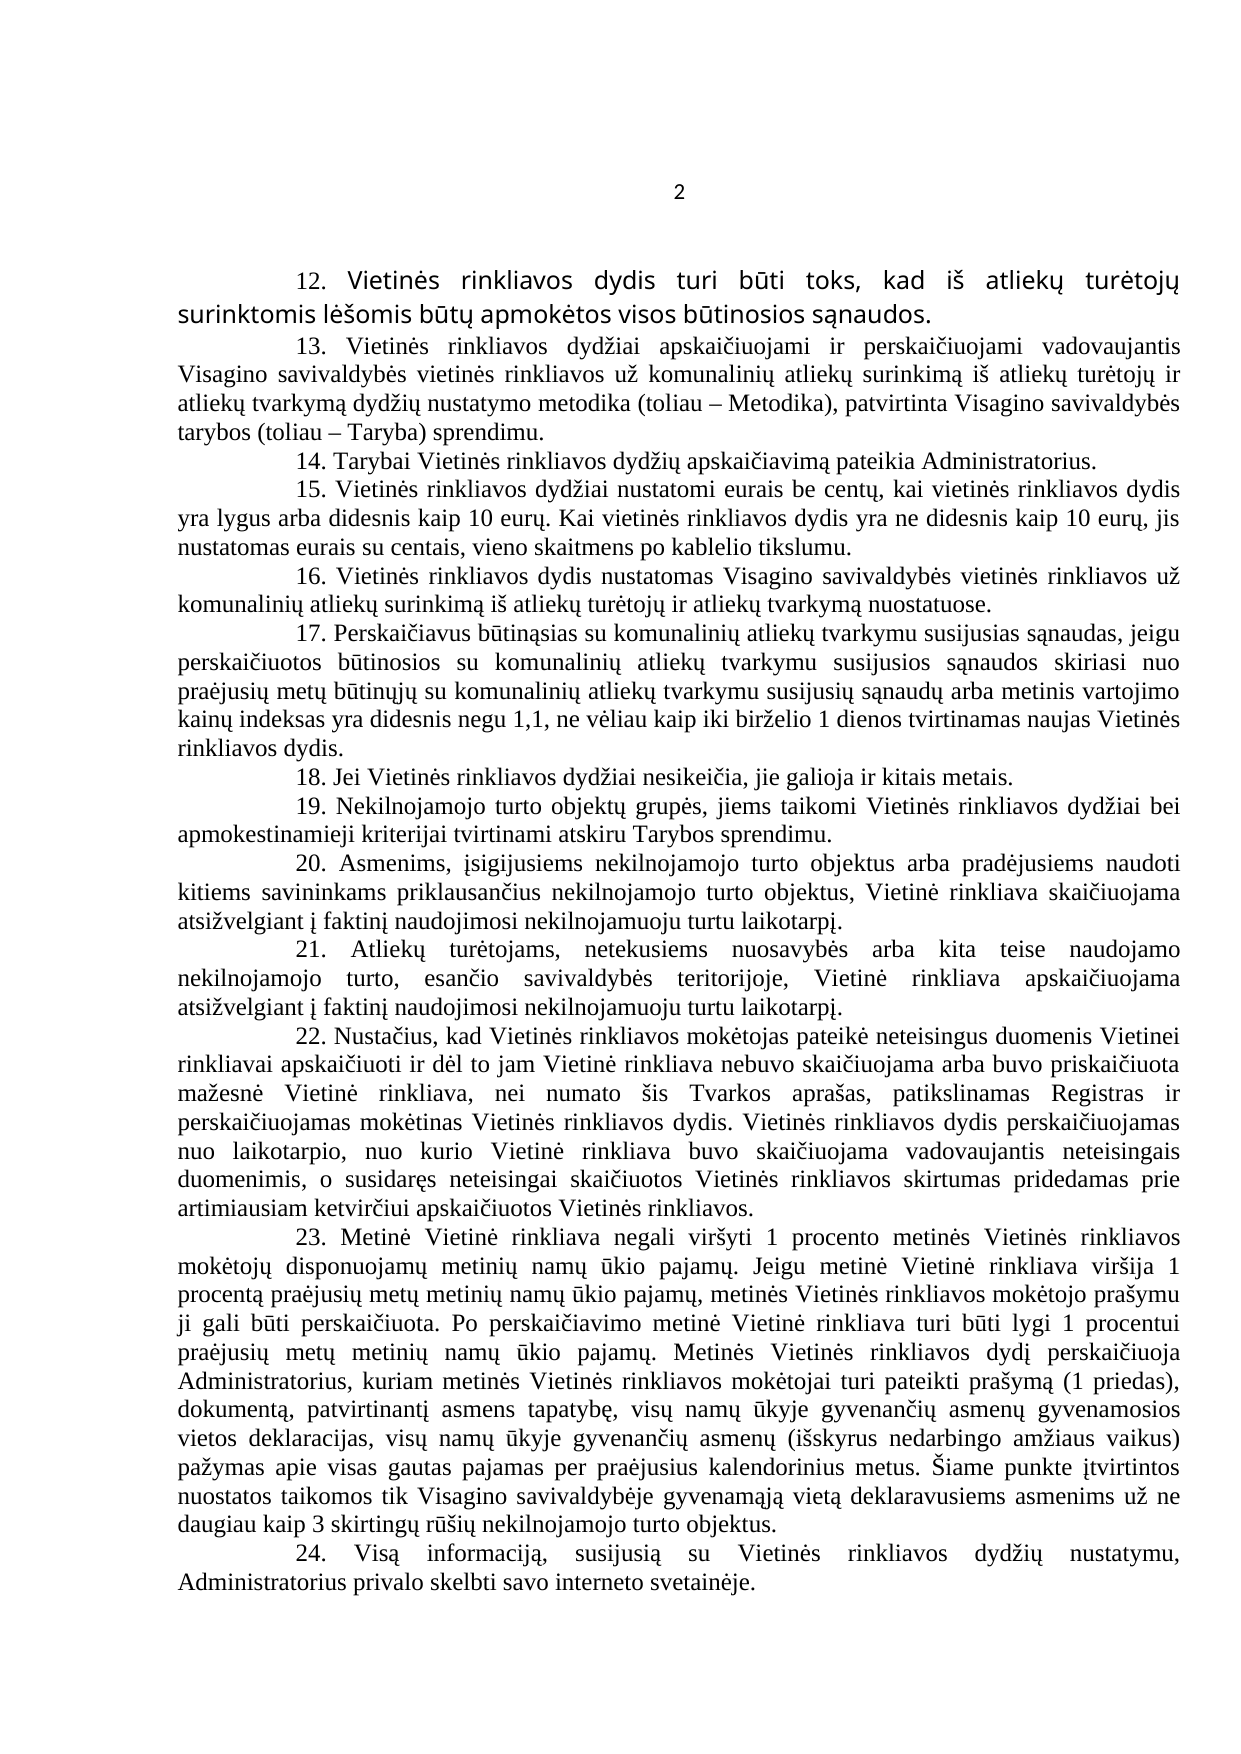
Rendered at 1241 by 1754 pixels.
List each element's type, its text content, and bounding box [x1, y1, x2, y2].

text 24. Visą informaciją, susijusią su Vietinės rinkliavos dydžių nustatymu, Administratorius privalo skelbti savo interneto svetainėje. [177, 1538, 1181, 1596]
text 17. Perskaičiavus būtinąsias su komunalinių atliekų tvarkymu susijusias sąnaudas, jeigu perskaičiuotos būtinosios su komunalinių atliekų tvarkymu susijusios sąnaudos skiriasi nuo praėjusių metų būtinųjų su komunalinių atliekų tvarkymu susijusių sąnaudų arba metinis vartojimo kainų indeksas yra didesnis negu 1,1, ne vėliau kaip iki birželio 1 dienos tvirtinamas naujas Vietinės rinkliavos dydis. [177, 618, 1181, 762]
text 15. Vietinės rinkliavos dydžiai nustatomi eurais be centų, kai vietinės rinkliavos dydis yra lygus arba didesnis kaip 10 eurų. Kai vietinės rinkliavos dydis yra ne didesnis kaip 10 eurų, jis nustatomas eurais su centais, vieno skaitmens po kablelio tikslumu. [177, 474, 1181, 561]
text 19. Nekilnojamojo turto objektų grupės, jiems taikomi Vietinės rinkliavos dydžiai bei apmokestinamieji kriterijai tvirtinami atskiru Tarybos sprendimu. [177, 791, 1181, 848]
text 20. Asmenims, įsigijusiems nekilnojamojo turto objektus arba pradėjusiems naudoti kitiems savininkams priklausančius nekilnojamojo turto objektus, Vietinė rinkliava skaičiuojama atsižvelgiant į faktinį naudojimosi nekilnojamuoju turtu laikotarpį. [177, 848, 1181, 934]
text 12. Vietinės rinkliavos dydis turi būti toks, kad iš atliekų turėtojų surinktomis lėšomis būtų apmokėtos visos būtinosios sąnaudos. [177, 263, 1181, 331]
text 14. Tarybai Vietinės rinkliavos dydžių apskaičiavimą pateikia Administratorius. [177, 446, 1181, 474]
text 23. Metinė Vietinė rinkliava negali viršyti 1 procento metinės Vietinės rinkliavos mokėtojų disponuojamų metinių namų ūkio pajamų. Jeigu metinė Vietinė rinkliava viršija 1 procentą praėjusių metų metinių namų ūkio pajamų, metinės Vietinės rinkliavos mokėtojo prašymu ji gali būti perskaičiuota. Po perskaičiavimo metinė Vietinė rinkliava turi būti lygi 1 procentui praėjusių metų metinių namų ūkio pajamų. Metinės Vietinės rinkliavos dydį perskaičiuoja Administratorius, kuriam metinės Vietinės rinkliavos mokėtojai turi pateikti prašymą (1 priedas), dokumentą, patvirtinantį asmens tapatybę, visų namų ūkyje gyvenančių asmenų gyvenamosios vietos deklaracijas, visų namų ūkyje gyvenančių asmenų (išskyrus nedarbingo amžiaus vaikus) pažymas apie visas gautas pajamas per praėjusius kalendorinius metus. Šiame punkte įtvirtintos nuostatos taikomos tik Visagino savivaldybėje gyvenamąją vietą deklaravusiems asmenims už ne daugiau kaip 3 skirtingų rūšių nekilnojamojo turto objektus. [177, 1222, 1181, 1538]
text 16. Vietinės rinkliavos dydis nustatomas Visagino savivaldybės vietinės rinkliavos už komunalinių atliekų surinkimą iš atliekų turėtojų ir atliekų tvarkymą nuostatuose. [177, 561, 1181, 618]
text 13. Vietinės rinkliavos dydžiai apskaičiuojami ir perskaičiuojami vadovaujantis Visagino savivaldybės vietinės rinkliavos už komunalinių atliekų surinkimą iš atliekų turėtojų ir atliekų tvarkymą dydžių nustatymo metodika (toliau – Metodika), patvirtinta Visagino savivaldybės tarybos (toliau – Taryba) sprendimu. [177, 331, 1181, 446]
text 22. Nustačius, kad Vietinės rinkliavos mokėtojas pateikė neteisingus duomenis Vietinei rinkliavai apskaičiuoti ir dėl to jam Vietinė rinkliava nebuvo skaičiuojama arba buvo priskaičiuota mažesnė Vietinė rinkliava, nei numato šis Tvarkos aprašas, patikslinamas Registras ir perskaičiuojamas mokėtinas Vietinės rinkliavos dydis. Vietinės rinkliavos dydis perskaičiuojamas nuo laikotarpio, nuo kurio Vietinė rinkliava buvo skaičiuojama vadovaujantis neteisingais duomenimis, o susidaręs neteisingai skaičiuotos Vietinės rinkliavos skirtumas pridedamas prie artimiausiam ketvirčiui apskaičiuotos Vietinės rinkliavos. [177, 1021, 1181, 1222]
text 21. Atliekų turėtojams, netekusiems nuosavybės arba kita teise naudojamo nekilnojamojo turto, esančio savivaldybės teritorijoje, Vietinė rinkliava apskaičiuojama atsižvelgiant į faktinį naudojimosi nekilnojamuoju turtu laikotarpį. [177, 934, 1181, 1021]
text 18. Jei Vietinės rinkliavos dydžiai nesikeičia, jie galioja ir kitais metais. [177, 762, 1181, 791]
